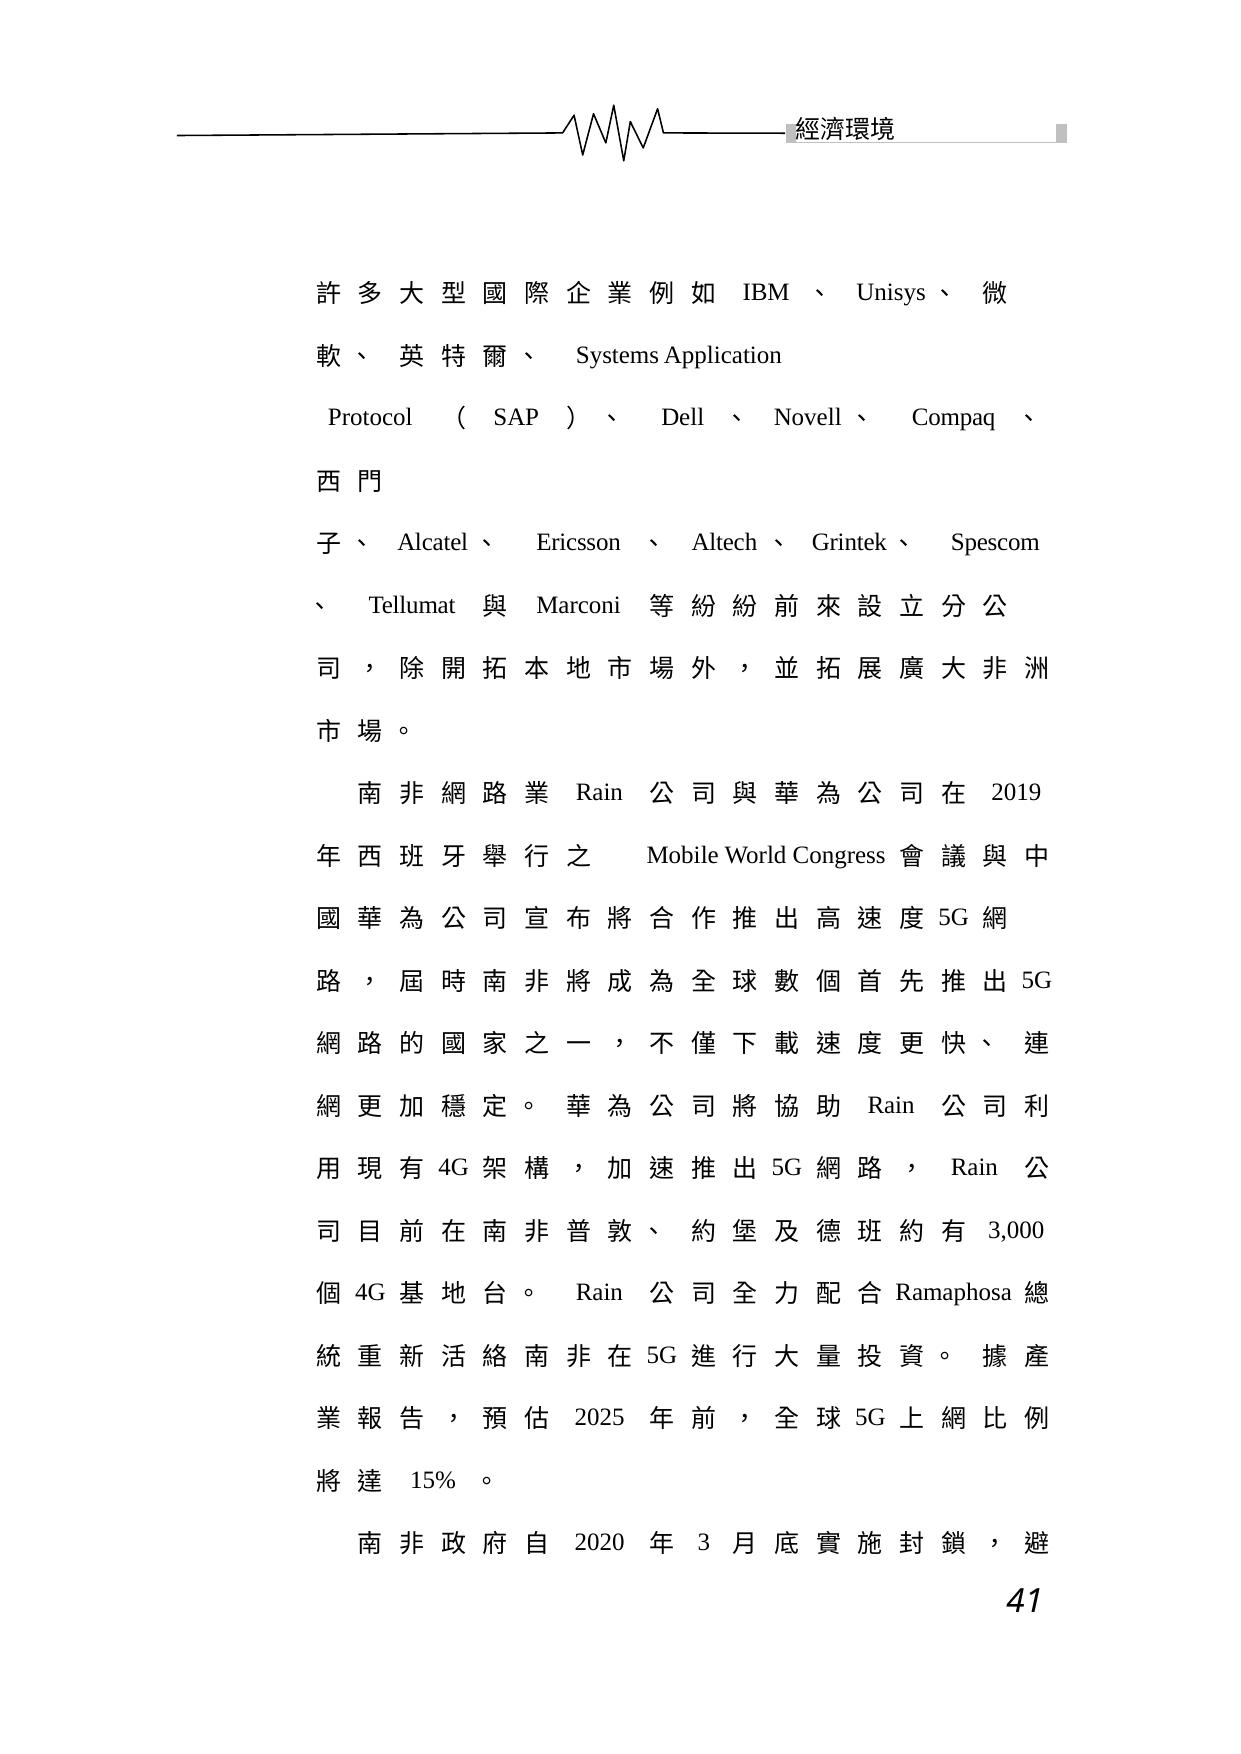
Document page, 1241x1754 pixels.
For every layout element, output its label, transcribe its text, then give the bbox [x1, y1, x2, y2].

text 南非政府自2020年3月底實施封鎖，避 [281, 1500, 1058, 1563]
text 南非網路業Rain公司與華為公司在2019年西班牙舉行之 Mobile World Congress會議與中國華為公司宣布將合作推出高速度5G網路，屆時南非將成為全球數個首先推出5G網路的國家之一，不僅下載速度更快、連網更加穩定。華為公司將協助Rain公司利用現有4G架構，加速推出5G網路，Rain公司目前在南非普敦、約堡及德班約有3,000個4G基地台。Rain公司全力配合Ramaphosa總統重新活絡南非在5G進行大量投資。據產業報告，預估2025年前，全球5G上網比例將達15%。 [281, 750, 1058, 1500]
text 許多大型國際企業例如IBM、Unisys、微軟、英特爾、Systems Application Protocol（SAP）、Dell、Novell、Compaq、西門子、Alcatel、Ericsson、Altech、Grintek、Spescom、Tellumat與Marconi等紛紛前來設立分公司，除開拓本地市場外，並拓展廣大非洲市場。 [281, 250, 1058, 750]
